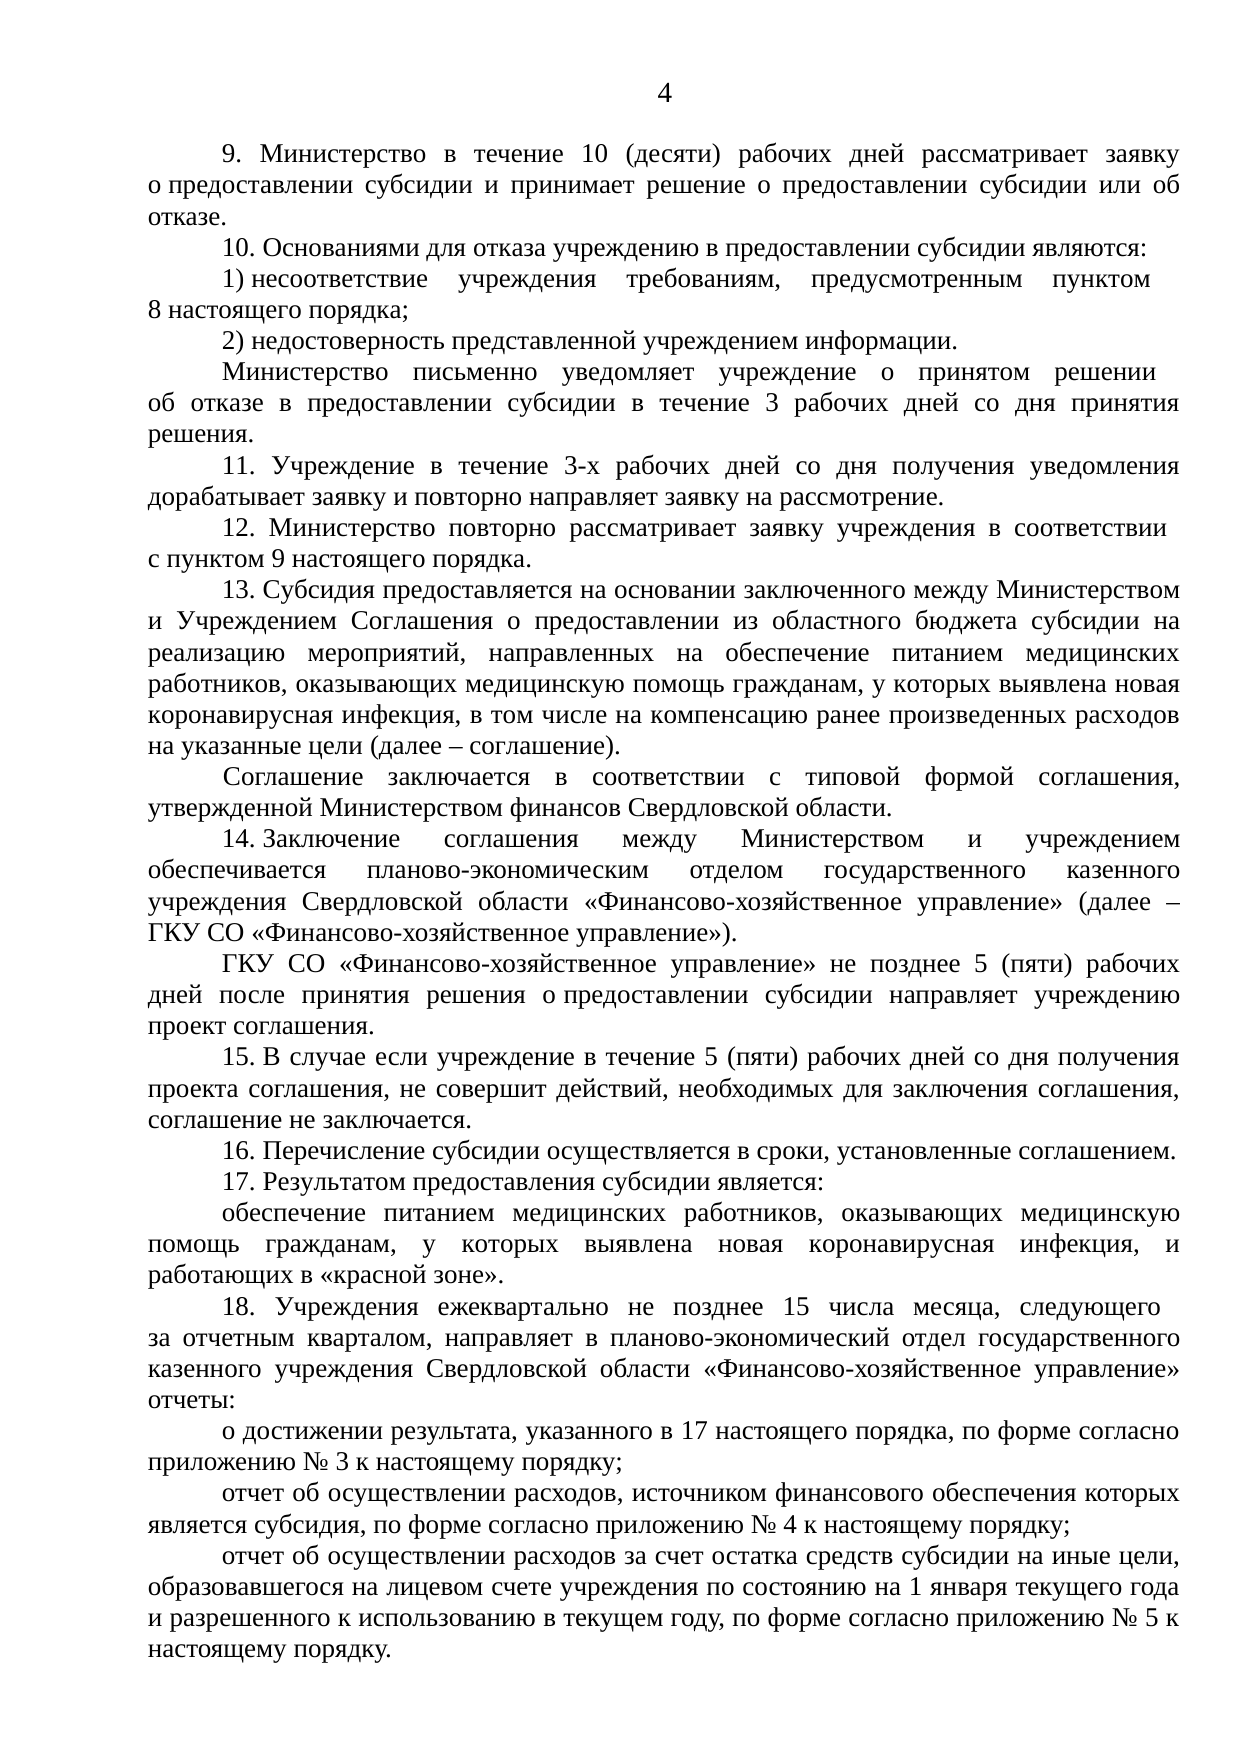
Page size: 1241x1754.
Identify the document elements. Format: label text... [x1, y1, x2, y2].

text о достижении результата, указанного в 17 настоящего порядка, по форме согласно приложению № 3 к настоящему порядку; [148, 1414, 1181, 1477]
text 12. Министерство повторно рассматривает заявку учреждения в соответствии с пунктом 9 настоящего порядка. [148, 511, 1181, 573]
text отчет об осуществлении расходов, источником финансового обеспечения которых является субсидия, по форме согласно приложению № 4 к настоящему порядку; [148, 1477, 1181, 1539]
text 14. Заключение соглашения между Министерством и учреждением обеспечивается планово-экономическим отделом государственного казенного учреждения Свердловской области «Финансово-хозяйственное управление» (далее – ГКУ СО «Финансово-хозяйственное управление»). [148, 822, 1181, 947]
text 10. Основаниями для отказа учреждению в предоставлении субсидии являются: [148, 231, 1181, 262]
text 13. Субсидия предоставляется на основании заключенного между Министерством и Учреждением Соглашения о предоставлении из областного бюджета субсидии на реализацию мероприятий, направленных на обеспечение питанием медицинских работников, оказывающих медицинскую помощь гражданам, у которых выявлена новая коронавирусная инфекция, в том числе на компенсацию ранее произведенных расходов на указанные цели (далее – соглашение). [148, 573, 1181, 760]
text 16. Перечисление субсидии осуществляется в сроки, установленные соглашением. [148, 1134, 1181, 1165]
text 9. Министерство в течение 10 (десяти) рабочих дней рассматривает заявку о предоставлении субсидии и принимает решение о предоставлении субсидии или об отказе. [148, 137, 1181, 231]
text 15. В случае если учреждение в течение 5 (пяти) рабочих дней со дня получения проекта соглашения, не совершит действий, необходимых для заключения соглашения, соглашение не заключается. [148, 1041, 1181, 1134]
text 18. Учреждения ежеквартально не позднее 15 числа месяца, следующего за отчетным кварталом, направляет в планово-экономический отдел государственного казенного учреждения Свердловской области «Финансово-хозяйственное управление» отчеты: [148, 1290, 1181, 1414]
text 1) несоответствие учреждения требованиям, предусмотренным пунктом 8 настоящего порядка; [148, 262, 1181, 324]
text Министерство письменно уведомляет учреждение о принятом решении об отказе в предоставлении субсидии в течение 3 рабочих дней со дня принятия решения. [148, 355, 1181, 449]
text отчет об осуществлении расходов за счет остатка средств субсидии на иные цели, образовавшегося на лицевом счете учреждения по состоянию на 1 января текущего года и разрешенного к использованию в текущем году, по форме согласно приложению № 5 к настоящему порядку. [148, 1539, 1181, 1663]
text 11. Учреждение в течение 3-х рабочих дней со дня получения уведомления дорабатывает заявку и повторно направляет заявку на рассмотрение. [148, 449, 1181, 511]
text 17. Результатом предоставления субсидии является: [148, 1165, 1181, 1196]
text Соглашение заключается в соответствии с типовой формой соглашения, утвержденной Министерством финансов Свердловской области. [148, 760, 1181, 822]
text обеспечение питанием медицинских работников, оказывающих медицинскую помощь гражданам, у которых выявлена новая коронавирусная инфекция, и работающих в «красной зоне». [148, 1196, 1181, 1290]
text 2) недостоверность представленной учреждением информации. [148, 324, 1181, 355]
text ГКУ СО «Финансово-хозяйственное управление» не позднее 5 (пяти) рабочих дней после принятия решения о предоставлении субсидии направляет учреждению проект соглашения. [148, 947, 1181, 1041]
